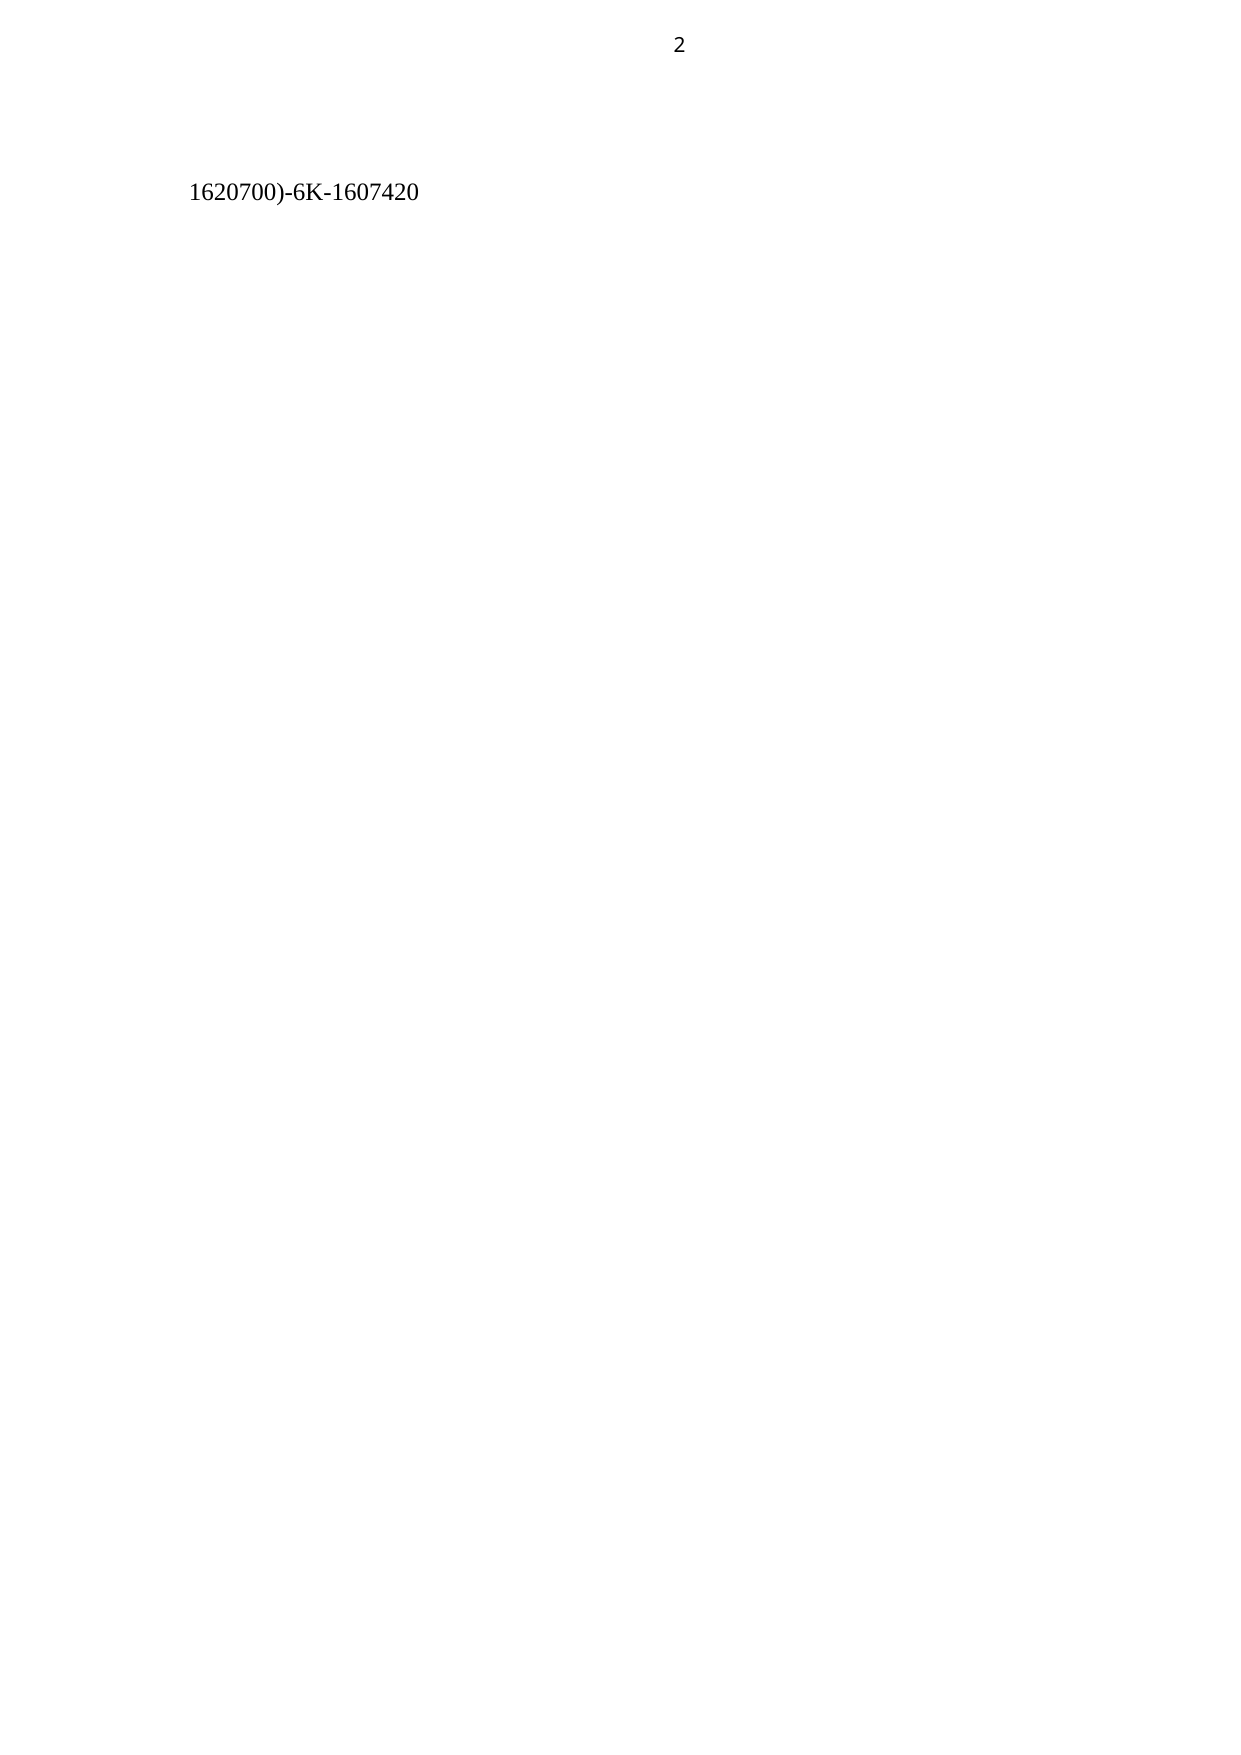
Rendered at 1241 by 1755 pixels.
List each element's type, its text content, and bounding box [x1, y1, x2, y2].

table_header [679, 177, 1180, 206]
table_header 1620700)-6K-1607420 [177, 177, 679, 206]
